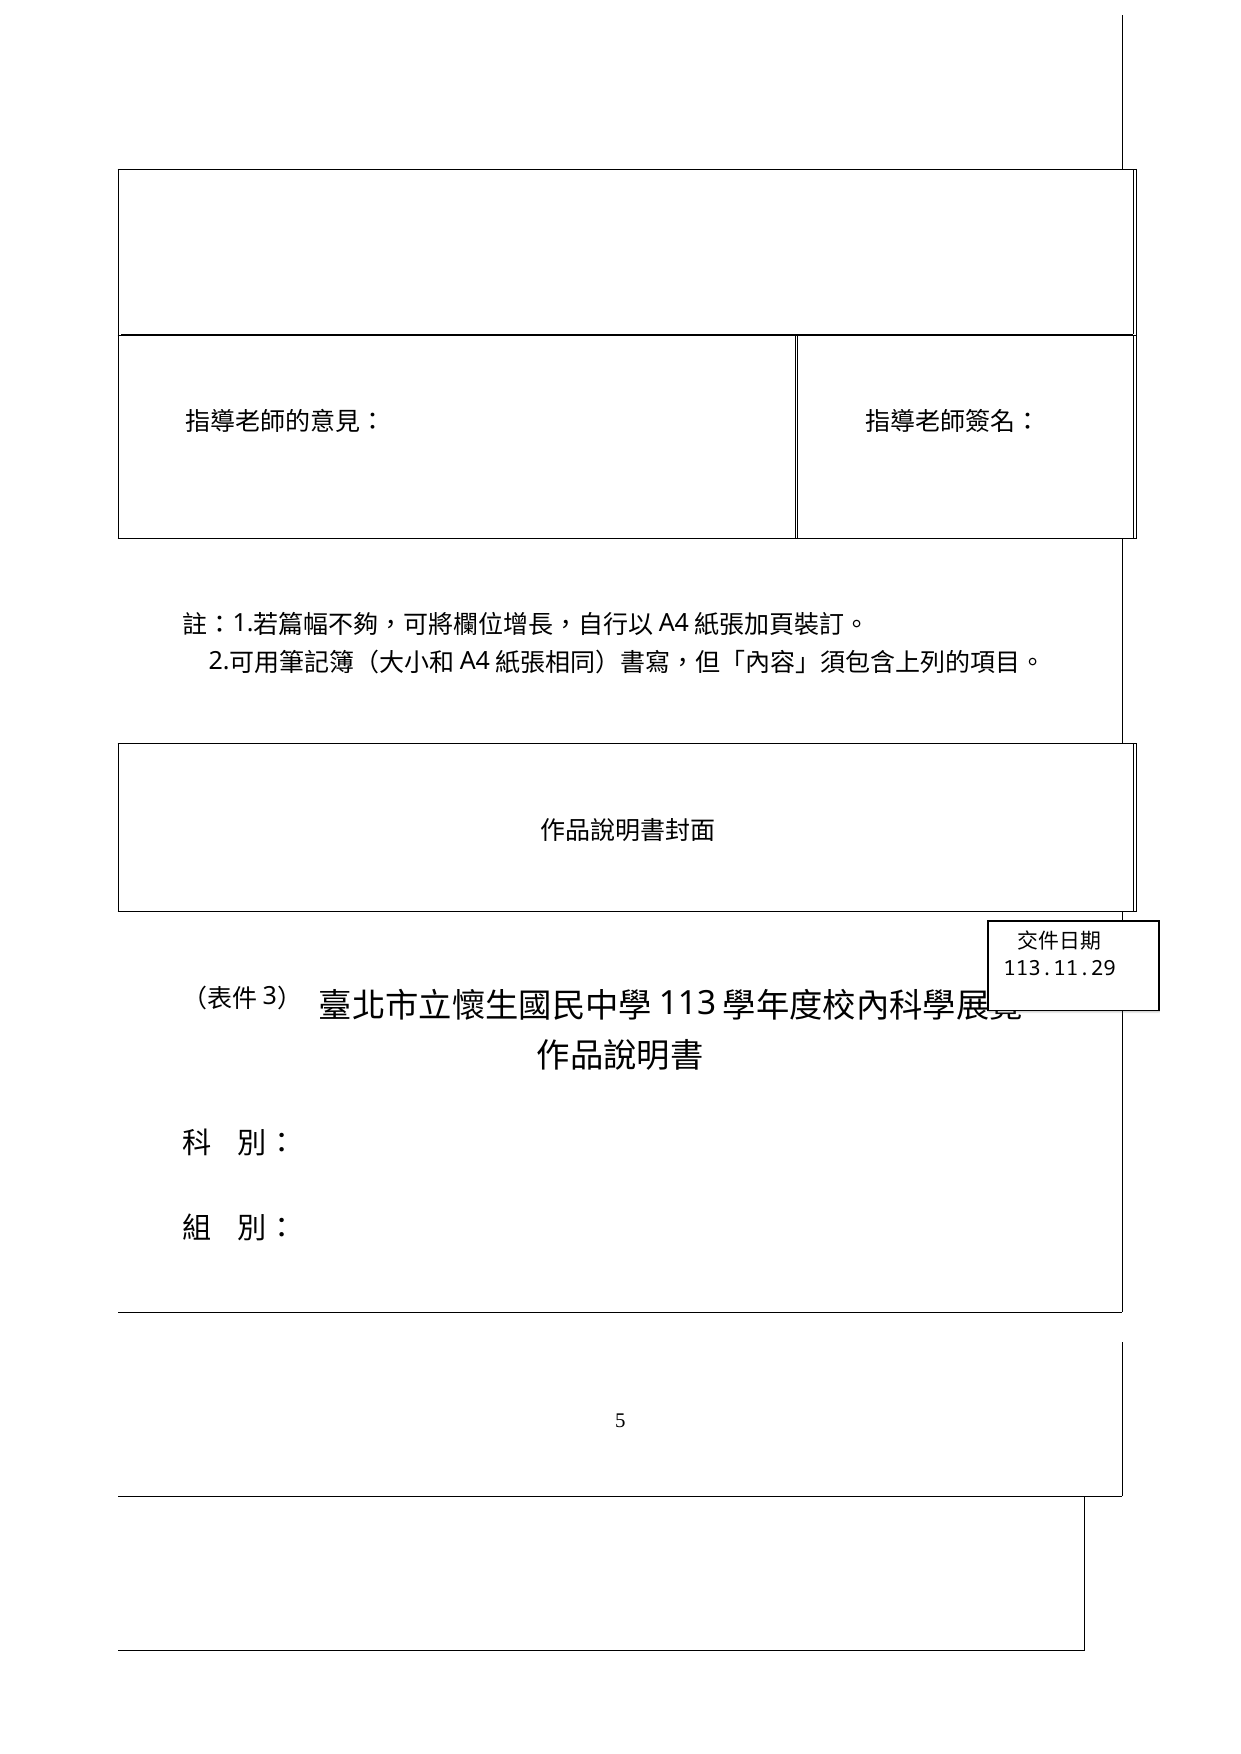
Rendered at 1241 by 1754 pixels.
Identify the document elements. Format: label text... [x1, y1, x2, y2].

text 科 別： [118, 1118, 1122, 1162]
table_cell [119, 170, 1133, 334]
table_cell 指導老師的意見： [119, 336, 795, 538]
text 註：1.若篇幅不夠，可將欄位增長，自行以A4紙張加頁裝訂。 [118, 539, 1122, 641]
text 組 別： [118, 1203, 1122, 1312]
table_header 作品說明書封面 [119, 744, 1133, 911]
text 2.可用筆記簿（大小和A4紙張相同）書寫，但「內容」須包含上列的項目。 [118, 641, 1122, 743]
text 作品說明書 [118, 1027, 1122, 1077]
table_cell 指導老師簽名： [798, 336, 1133, 538]
text （表件3） 臺北市立懷生國民中學113學年度校內科學展覽 [118, 912, 1122, 1027]
